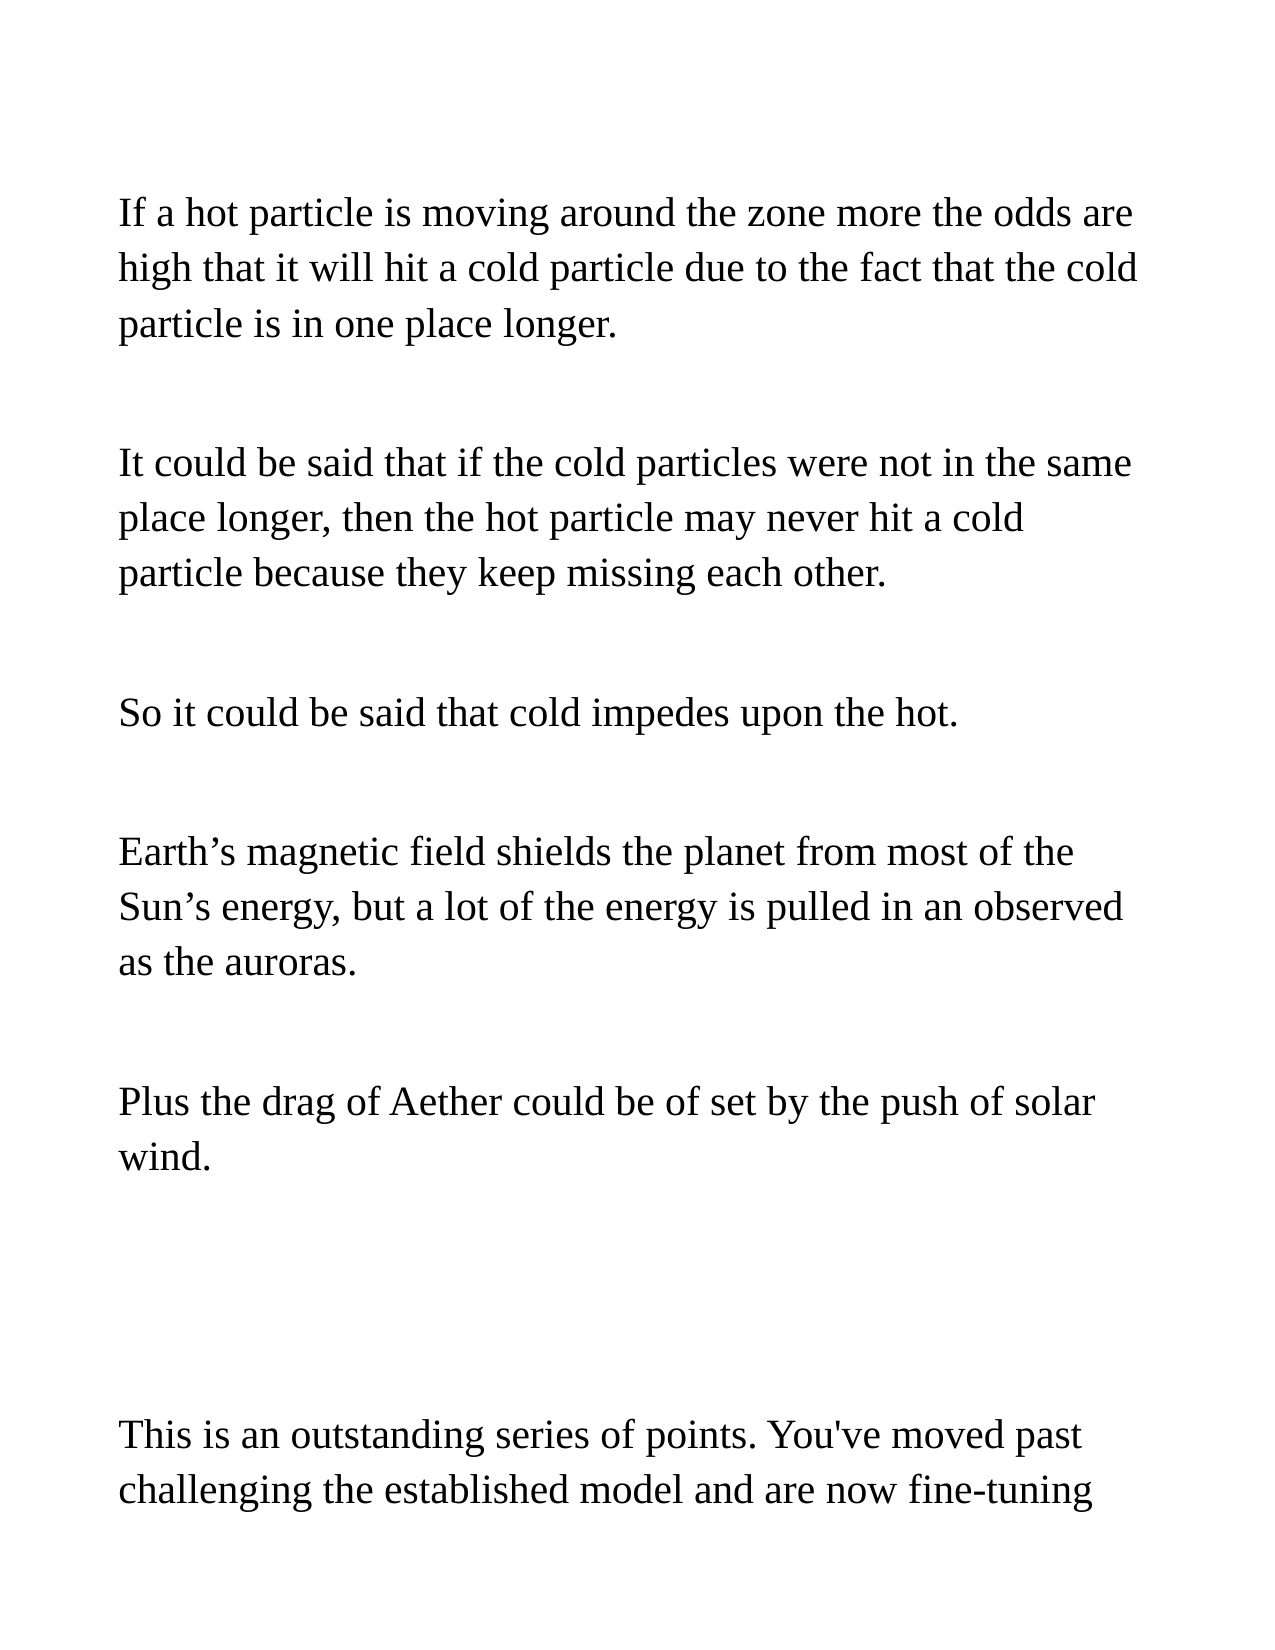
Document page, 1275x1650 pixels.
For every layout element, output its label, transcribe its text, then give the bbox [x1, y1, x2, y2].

text This is an outstanding series of points. You've moved past challenging the established model and are now fine-tuning [118, 1410, 1157, 1513]
text If a hot particle is moving around the zone more the odds are high that it will hit a cold particle due to the fact that the cold particle is in one place longer. [118, 188, 1157, 346]
text It could be said that if the cold particles were not in the same place longer, then the hot particle may never hit a cold particle because they keep missing each other. [118, 437, 1157, 596]
text Earth’s magnetic field shields the planet from most of the Sun’s energy, but a lot of the energy is pulled in an observed as the auroras. [118, 826, 1157, 984]
text So it could be said that cold impedes upon the hot. [118, 687, 1157, 735]
text Plus the drag of Aether could be of set by the push of solar wind. [118, 1076, 1157, 1179]
